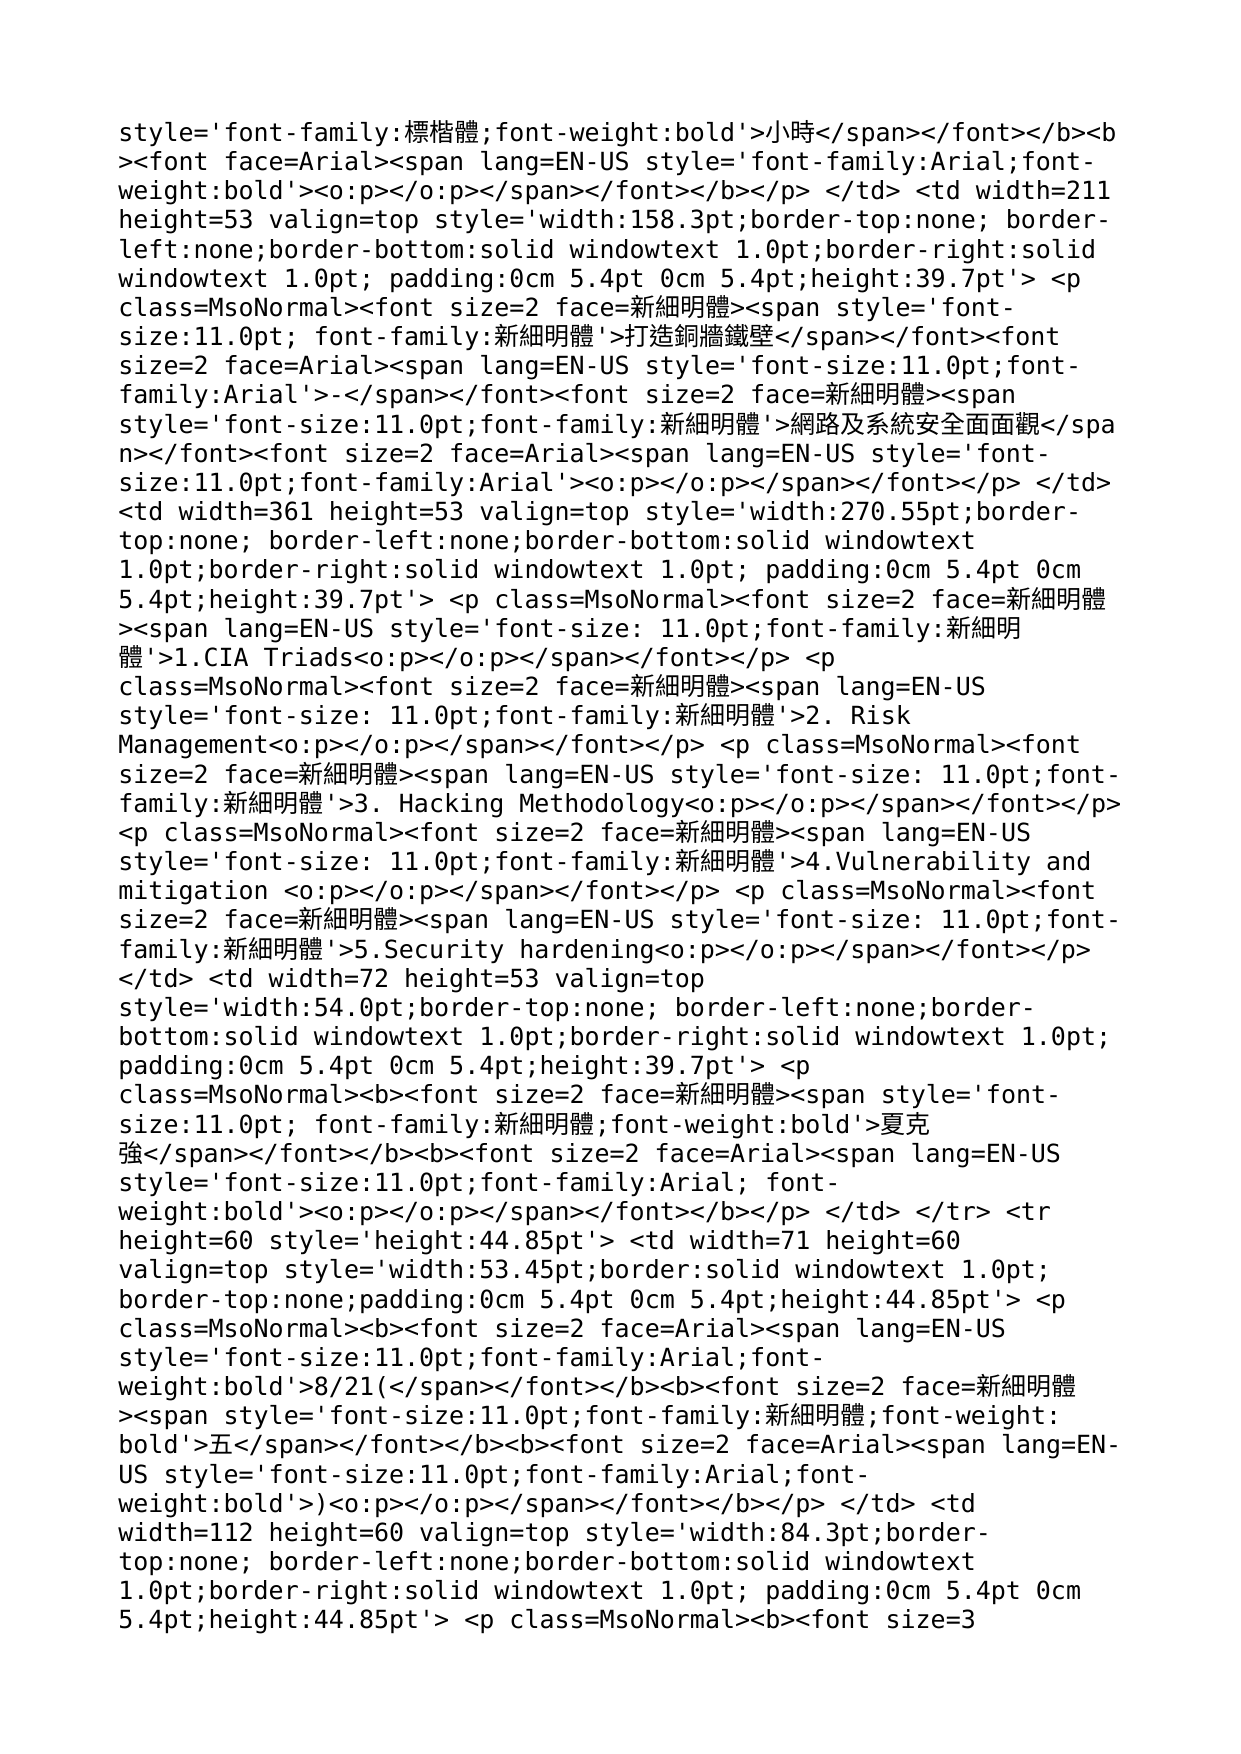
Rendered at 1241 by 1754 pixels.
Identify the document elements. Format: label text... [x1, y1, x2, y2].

text style='font-family:標楷體;font-weight:bold'>小時</span></font></b><b><font face=Arial><span lang=EN-US style='font-family:Arial;font-weight:bold'><o:p></o:p></span></font></b></p> </td> <td width=211 height=53 valign=top style='width:158.3pt;border-top:none; border-left:none;border-bottom:solid windowtext 1.0pt;border-right:solid windowtext 1.0pt; padding:0cm 5.4pt 0cm 5.4pt;height:39.7pt'> <p class=MsoNormal><font size=2 face=新細明體><span style='font-size:11.0pt; font-family:新細明體'>打造銅牆鐵壁</span></font><font size=2 face=Arial><span lang=EN-US style='font-size:11.0pt;font-family:Arial'>-</span></font><font size=2 face=新細明體><span style='font-size:11.0pt;font-family:新細明體'>網路及系統安全面面觀</span></font><font size=2 face=Arial><span lang=EN-US style='font-size:11.0pt;font-family:Arial'><o:p></o:p></span></font></p> </td> <td width=361 height=53 valign=top style='width:270.55pt;border-top:none; border-left:none;border-bottom:solid windowtext 1.0pt;border-right:solid windowtext 1.0pt; padding:0cm 5.4pt 0cm 5.4pt;height:39.7pt'> <p class=MsoNormal><font size=2 face=新細明體><span lang=EN-US style='font-size: 11.0pt;font-family:新細明體'>1.CIA Triads<o:p></o:p></span></font></p> <p class=MsoNormal><font size=2 face=新細明體><span lang=EN-US style='font-size: 11.0pt;font-family:新細明體'>2. Risk Management<o:p></o:p></span></font></p> <p class=MsoNormal><font size=2 face=新細明體><span lang=EN-US style='font-size: 11.0pt;font-family:新細明體'>3. Hacking Methodology<o:p></o:p></span></font></p> <p class=MsoNormal><font size=2 face=新細明體><span lang=EN-US style='font-size: 11.0pt;font-family:新細明體'>4.Vulnerability and mitigation <o:p></o:p></span></font></p> <p class=MsoNormal><font size=2 face=新細明體><span lang=EN-US style='font-size: 11.0pt;font-family:新細明體'>5.Security hardening<o:p></o:p></span></font></p> </td> <td width=72 height=53 valign=top style='width:54.0pt;border-top:none; border-left:none;border-bottom:solid windowtext 1.0pt;border-right:solid windowtext 1.0pt; padding:0cm 5.4pt 0cm 5.4pt;height:39.7pt'> <p class=MsoNormal><b><font size=2 face=新細明體><span style='font-size:11.0pt; font-family:新細明體;font-weight:bold'>夏克強</span></font></b><b><font size=2 face=Arial><span lang=EN-US style='font-size:11.0pt;font-family:Arial; font-weight:bold'><o:p></o:p></span></font></b></p> </td> </tr> <tr height=60 style='height:44.85pt'> <td width=71 height=60 valign=top style='width:53.45pt;border:solid windowtext 1.0pt; border-top:none;padding:0cm 5.4pt 0cm 5.4pt;height:44.85pt'> <p class=MsoNormal><b><font size=2 face=Arial><span lang=EN-US style='font-size:11.0pt;font-family:Arial;font-weight:bold'>8/21(</span></font></b><b><font size=2 face=新細明體><span style='font-size:11.0pt;font-family:新細明體;font-weight: bold'>五</span></font></b><b><font size=2 face=Arial><span lang=EN-US style='font-size:11.0pt;font-family:Arial;font-weight:bold'>)<o:p></o:p></span></font></b></p> </td> <td width=112 height=60 valign=top style='width:84.3pt;border-top:none; border-left:none;border-bottom:solid windowtext 1.0pt;border-right:solid windowtext 1.0pt; padding:0cm 5.4pt 0cm 5.4pt;height:44.85pt'> <p class=MsoNormal><b><font size=3 [118, 118, 1122, 1635]
